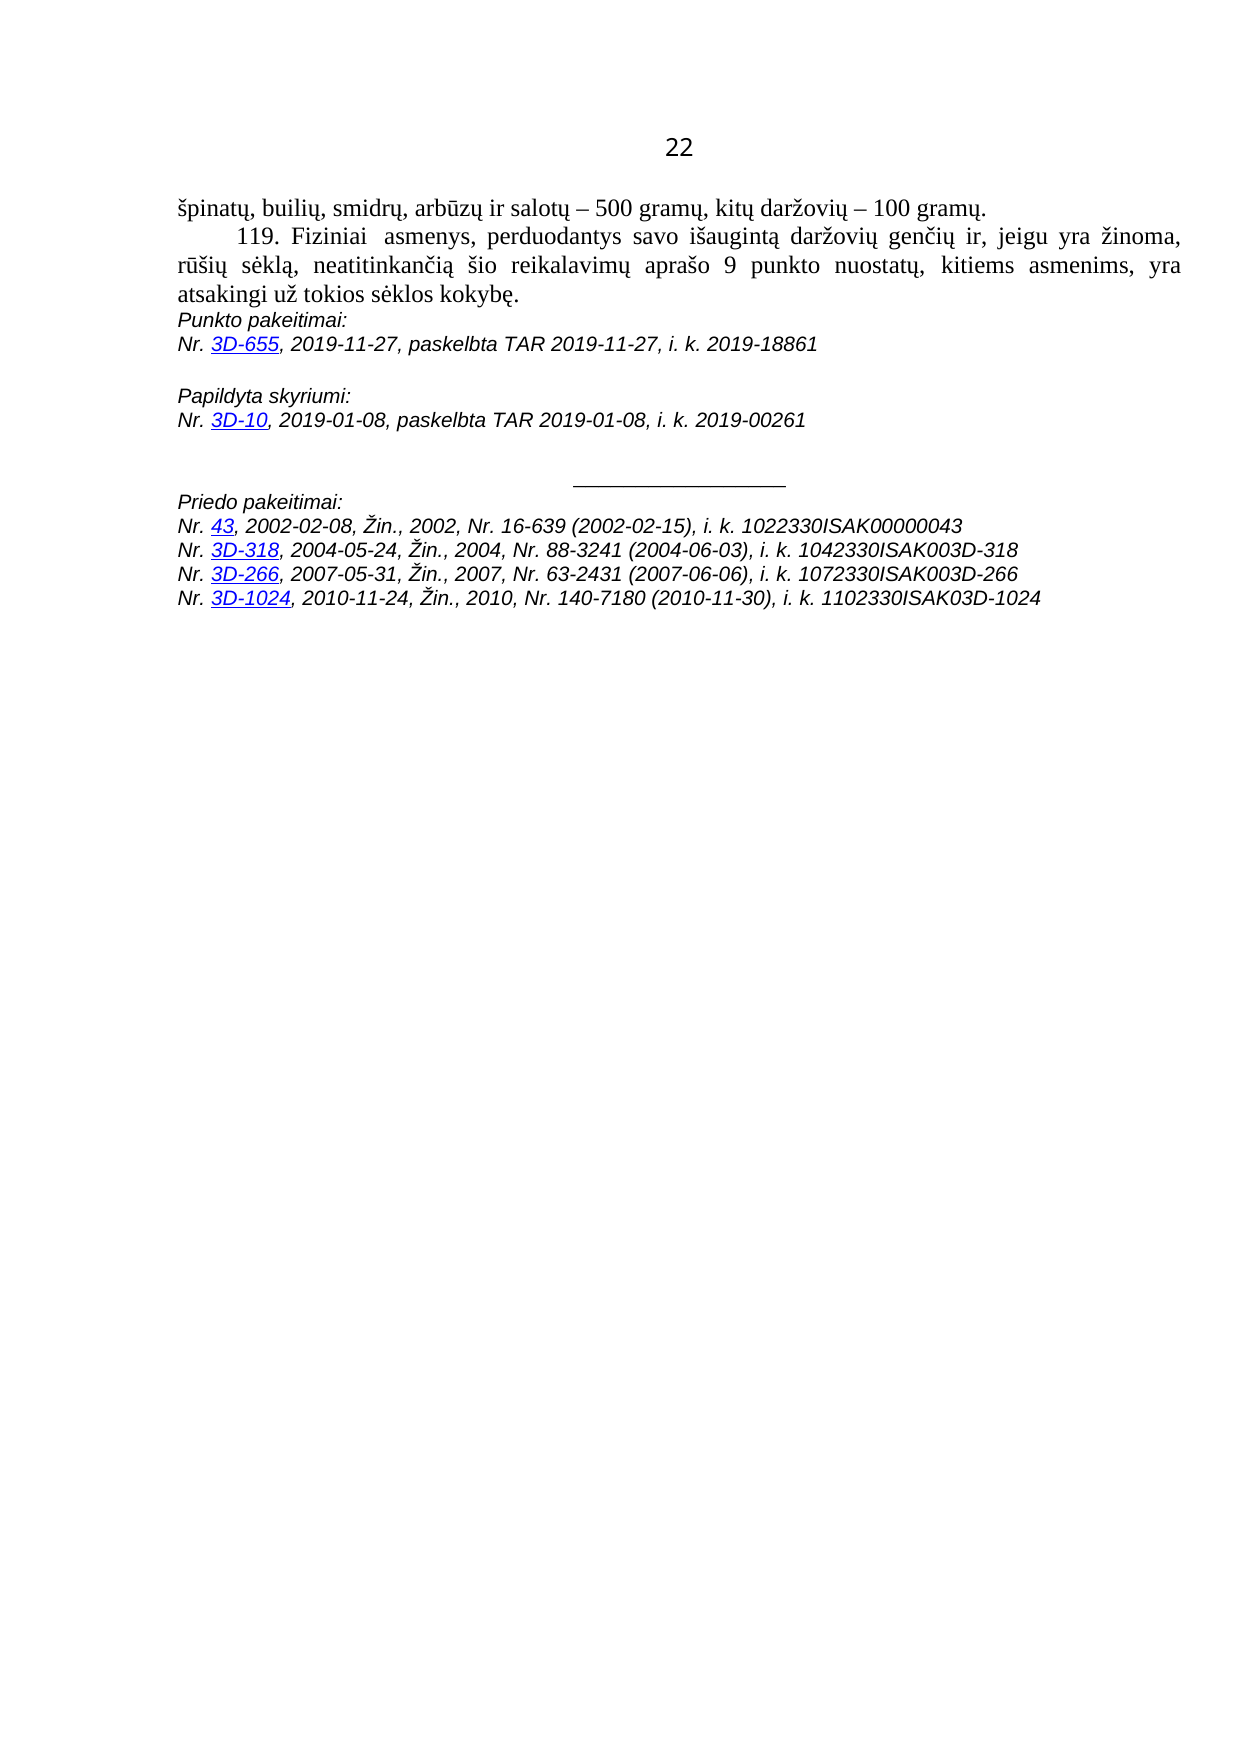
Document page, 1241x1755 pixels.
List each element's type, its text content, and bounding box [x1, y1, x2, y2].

text Nr. 3D-318, 2004-05-24, Žin., 2004, Nr. 88-3241 (2004-06-03), i. k. 1042330ISAK003D-318 [177, 538, 1181, 562]
text špinatų, builių, smidrų, arbūzų ir salotų – 500 gramų, kitų daržovių – 100 gramų. [177, 193, 1181, 221]
text Nr. 43, 2002-02-08, Žin., 2002, Nr. 16-639 (2002-02-15), i. k. 1022330ISAK00000043 [177, 514, 1181, 538]
text Nr. 3D-655, 2019-11-27, paskelbta TAR 2019-11-27, i. k. 2019-18861 [177, 332, 1181, 356]
text Papildyta skyriumi: [177, 384, 1181, 408]
text 119. Fiziniai asmenys, perduodantys savo išaugintą daržovių genčių ir, jeigu yra žinoma, rūšių sėklą, neatitinkančią šio reikalavimų aprašo 9 punkto nuostatų, kitiems asmenims, yra atsakingi už tokios sėklos kokybę. [177, 221, 1181, 308]
text Nr. 3D-1024, 2010-11-24, Žin., 2010, Nr. 140-7180 (2010-11-30), i. k. 1102330ISAK03D-1024 [177, 586, 1181, 609]
text _________________ [177, 461, 1181, 490]
text Nr. 3D-266, 2007-05-31, Žin., 2007, Nr. 63-2431 (2007-06-06), i. k. 1072330ISAK003D-266 [177, 562, 1181, 586]
text Priedo pakeitimai: [177, 490, 1181, 514]
text Punkto pakeitimai: [177, 308, 1181, 332]
text Nr. 3D-10, 2019-01-08, paskelbta TAR 2019-01-08, i. k. 2019-00261 [177, 408, 1181, 432]
